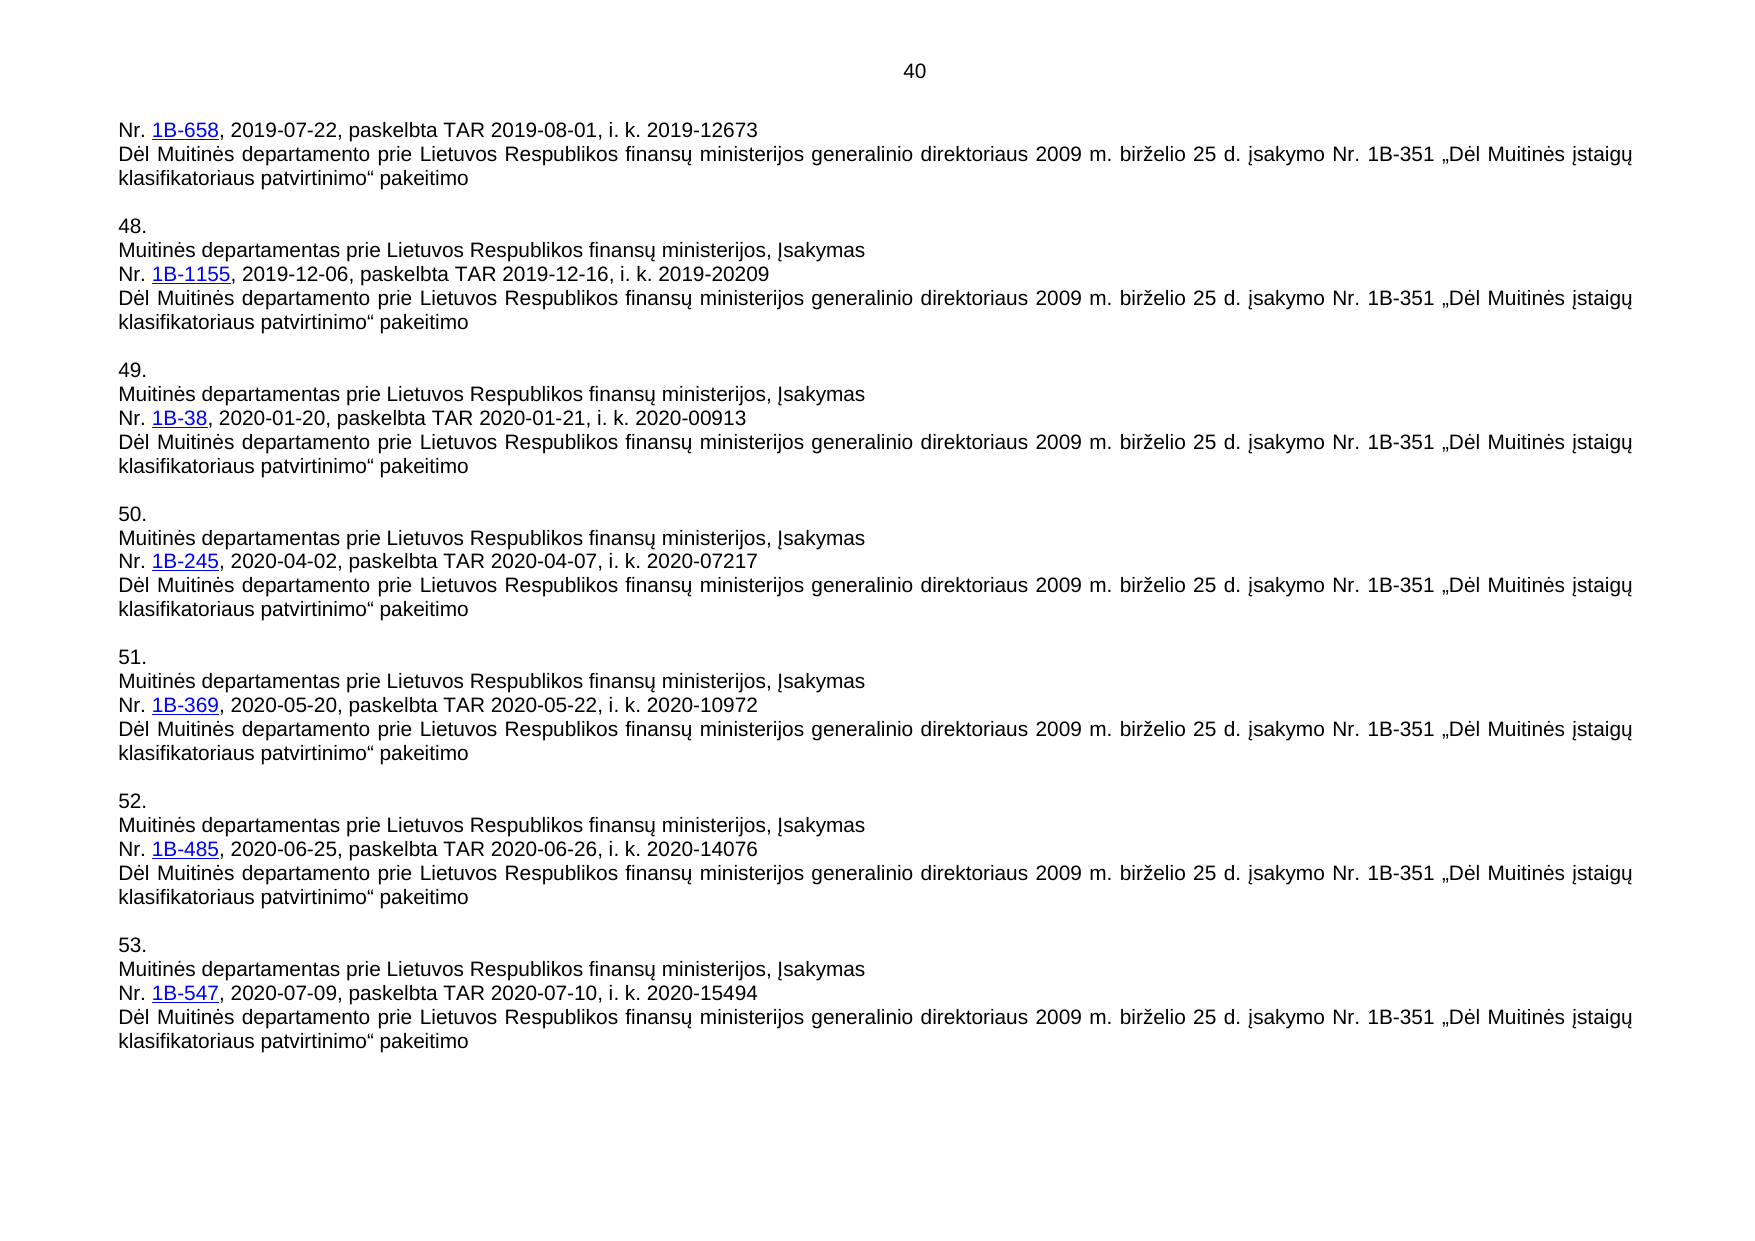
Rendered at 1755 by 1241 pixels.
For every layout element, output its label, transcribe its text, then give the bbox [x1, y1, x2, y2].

text Muitinės departamentas prie Lietuvos Respublikos finansų ministerijos, Įsakymas [118, 669, 1636, 693]
text 50. [118, 501, 1636, 525]
text 52. [118, 789, 1636, 813]
text Nr. 1B-245, 2020-04-02, paskelbta TAR 2020-04-07, i. k. 2020-07217 [118, 549, 1636, 573]
text Muitinės departamentas prie Lietuvos Respublikos finansų ministerijos, Įsakymas [118, 382, 1636, 406]
text Nr. 1B-1155, 2019-12-06, paskelbta TAR 2019-12-16, i. k. 2019-20209 [118, 262, 1636, 286]
text Dėl Muitinės departamento prie Lietuvos Respublikos finansų ministerijos generalinio direktoriaus 2009 m. birželio 25 d. įsakymo Nr. 1B-351 „Dėl Muitinės įstaigų klasifikatoriaus patvirtinimo“ pakeitimo [118, 142, 1636, 190]
text Nr. 1B-485, 2020-06-25, paskelbta TAR 2020-06-26, i. k. 2020-14076 [118, 837, 1636, 861]
text Dėl Muitinės departamento prie Lietuvos Respublikos finansų ministerijos generalinio direktoriaus 2009 m. birželio 25 d. įsakymo Nr. 1B-351 „Dėl Muitinės įstaigų klasifikatoriaus patvirtinimo“ pakeitimo [118, 861, 1636, 909]
text 49. [118, 358, 1636, 382]
text 51. [118, 645, 1636, 669]
text Dėl Muitinės departamento prie Lietuvos Respublikos finansų ministerijos generalinio direktoriaus 2009 m. birželio 25 d. įsakymo Nr. 1B-351 „Dėl Muitinės įstaigų klasifikatoriaus patvirtinimo“ pakeitimo [118, 1004, 1636, 1052]
text 48. [118, 214, 1636, 238]
text Dėl Muitinės departamento prie Lietuvos Respublikos finansų ministerijos generalinio direktoriaus 2009 m. birželio 25 d. įsakymo Nr. 1B-351 „Dėl Muitinės įstaigų klasifikatoriaus patvirtinimo“ pakeitimo [118, 286, 1636, 334]
text Nr. 1B-658, 2019-07-22, paskelbta TAR 2019-08-01, i. k. 2019-12673 [118, 118, 1636, 142]
text 53. [118, 933, 1636, 957]
text Muitinės departamentas prie Lietuvos Respublikos finansų ministerijos, Įsakymas [118, 238, 1636, 262]
text Dėl Muitinės departamento prie Lietuvos Respublikos finansų ministerijos generalinio direktoriaus 2009 m. birželio 25 d. įsakymo Nr. 1B-351 „Dėl Muitinės įstaigų klasifikatoriaus patvirtinimo“ pakeitimo [118, 573, 1636, 621]
text Nr. 1B-547, 2020-07-09, paskelbta TAR 2020-07-10, i. k. 2020-15494 [118, 981, 1636, 1004]
text Dėl Muitinės departamento prie Lietuvos Respublikos finansų ministerijos generalinio direktoriaus 2009 m. birželio 25 d. įsakymo Nr. 1B-351 „Dėl Muitinės įstaigų klasifikatoriaus patvirtinimo“ pakeitimo [118, 429, 1636, 477]
text Nr. 1B-369, 2020-05-20, paskelbta TAR 2020-05-22, i. k. 2020-10972 [118, 693, 1636, 717]
text Dėl Muitinės departamento prie Lietuvos Respublikos finansų ministerijos generalinio direktoriaus 2009 m. birželio 25 d. įsakymo Nr. 1B-351 „Dėl Muitinės įstaigų klasifikatoriaus patvirtinimo“ pakeitimo [118, 717, 1636, 765]
text Muitinės departamentas prie Lietuvos Respublikos finansų ministerijos, Įsakymas [118, 813, 1636, 837]
text Muitinės departamentas prie Lietuvos Respublikos finansų ministerijos, Įsakymas [118, 957, 1636, 981]
text Nr. 1B-38, 2020-01-20, paskelbta TAR 2020-01-21, i. k. 2020-00913 [118, 406, 1636, 429]
text Muitinės departamentas prie Lietuvos Respublikos finansų ministerijos, Įsakymas [118, 525, 1636, 549]
